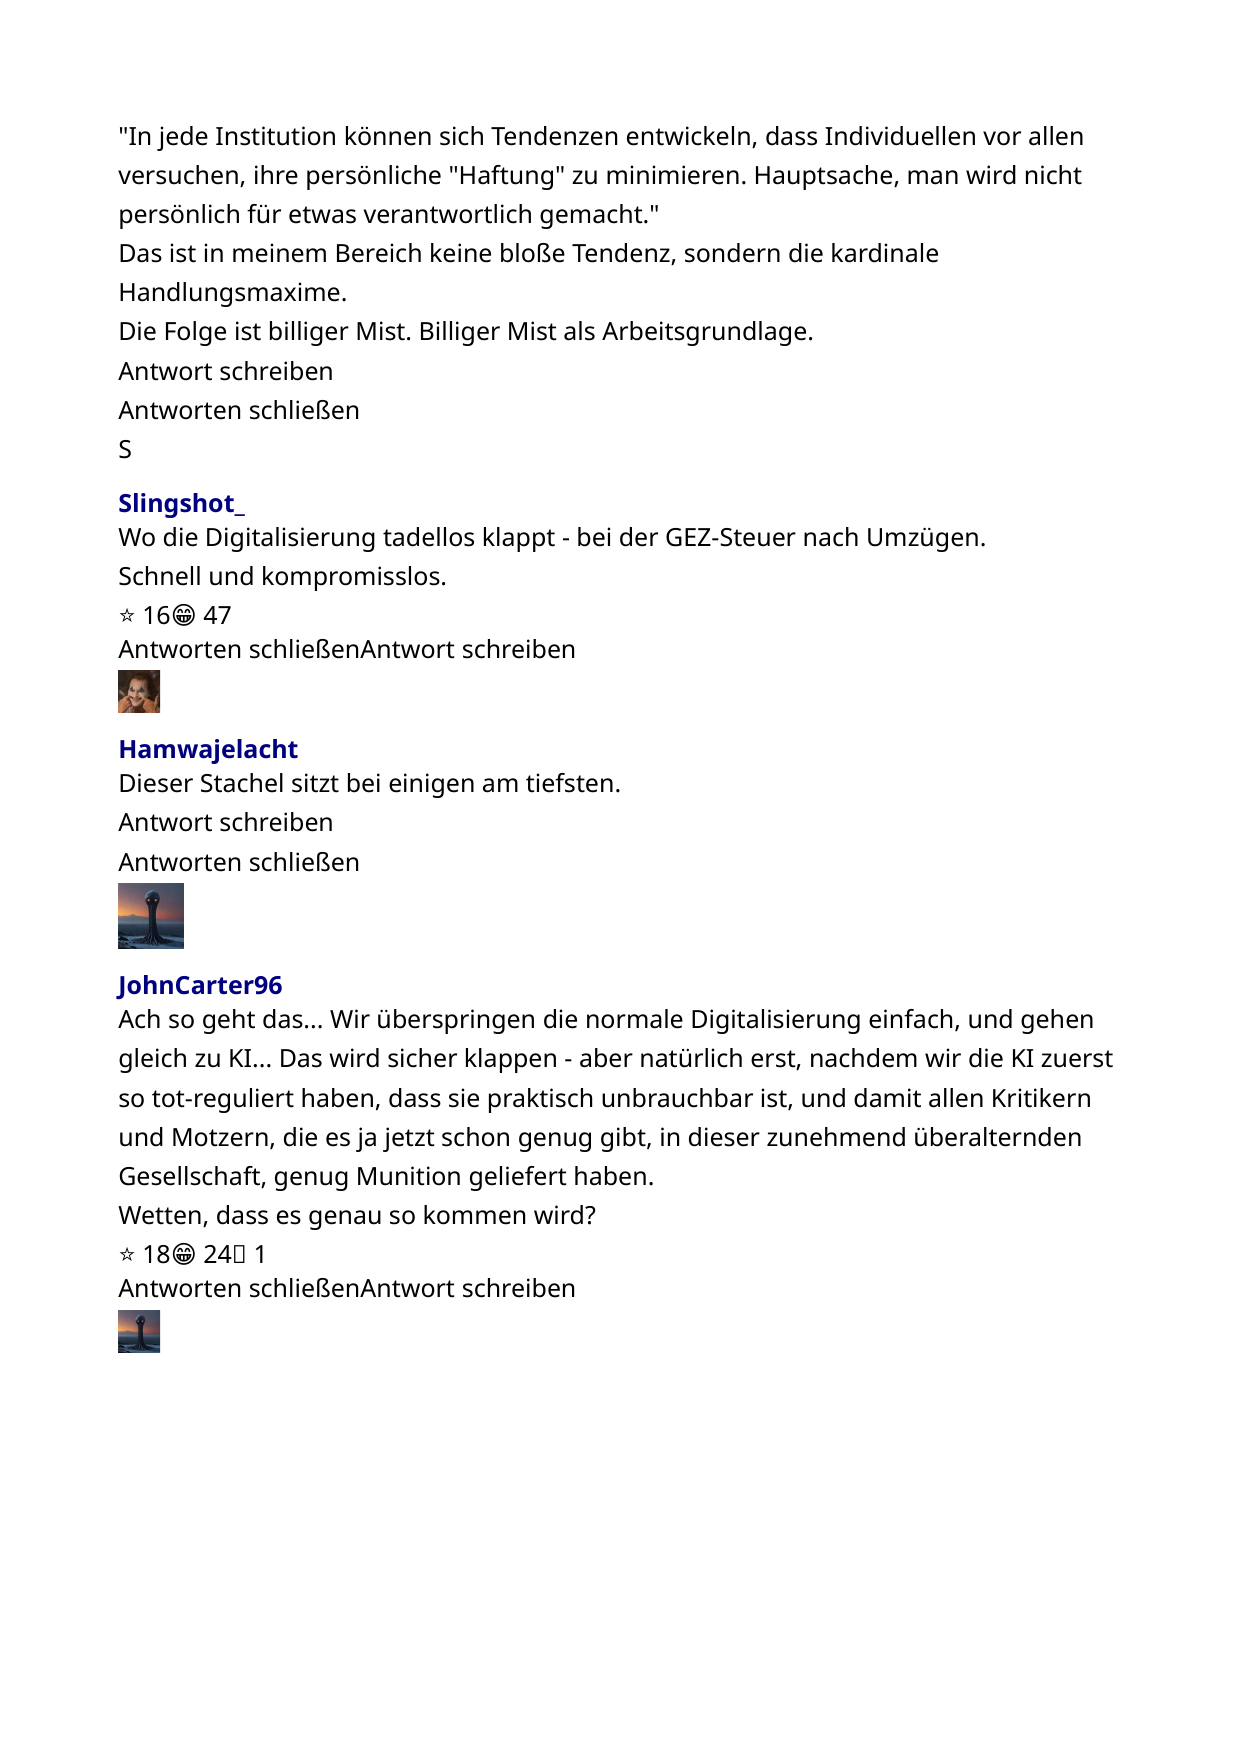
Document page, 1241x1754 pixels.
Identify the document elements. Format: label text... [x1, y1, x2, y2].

text Antwort schreiben [118, 805, 1122, 839]
picture [118, 883, 184, 949]
text Schnell und kompromisslos. [118, 558, 1122, 592]
text Antwort schreiben [118, 353, 1122, 387]
text ⭐️ 18😁 24🙁 1 [118, 1237, 1122, 1271]
text Wetten, dass es genau so kommen wird? [118, 1198, 1122, 1232]
text Antworten schließen [118, 844, 1122, 878]
picture [118, 670, 161, 713]
text Ach so geht das... Wir überspringen die normale Digitalisierung einfach, und gehen gleich zu KI... Das wird sicher klappen - aber natürlich erst, nachdem wir die KI zuerst so tot-reguliert haben, dass sie praktisch unbrauchbar ist, und damit allen Kritikern und Motzern, die es ja jetzt schon genug gibt, in dieser zunehmend überalternden Gesellschaft, genug Munition geliefert haben. [118, 1002, 1122, 1193]
text "In jede Institution können sich Tendenzen entwickeln, dass Individuellen vor allen versuchen, ihre persönliche "Haftung" zu minimieren. Hauptsache, man wird nicht persönlich für etwas verantwortlich gemacht." [118, 118, 1122, 231]
text Wo die Digitalisierung tadellos klappt - bei der GEZ-Steuer nach Umzügen. [118, 519, 1122, 553]
text Antworten schließenAntwort schreiben [118, 1271, 1122, 1305]
subtitle Hamwajelacht [118, 732, 1122, 766]
text Das ist in meinem Bereich keine bloße Tendenz, sondern die kardinale Handlungsmaxime. [118, 236, 1122, 309]
text Antworten schließen [118, 392, 1122, 426]
text ⭐️ 16😁 47 [118, 598, 1122, 632]
subtitle JohnCarter96 [118, 968, 1122, 1002]
text S [118, 431, 1122, 466]
picture [118, 1310, 161, 1353]
text Dieser Stachel sitzt bei einigen am tiefsten. [118, 766, 1122, 800]
text Antworten schließenAntwort schreiben [118, 632, 1122, 666]
subtitle Slingshot_ [118, 485, 1122, 519]
text Die Folge ist billiger Mist. Billiger Mist als Arbeitsgrundlage. [118, 314, 1122, 348]
